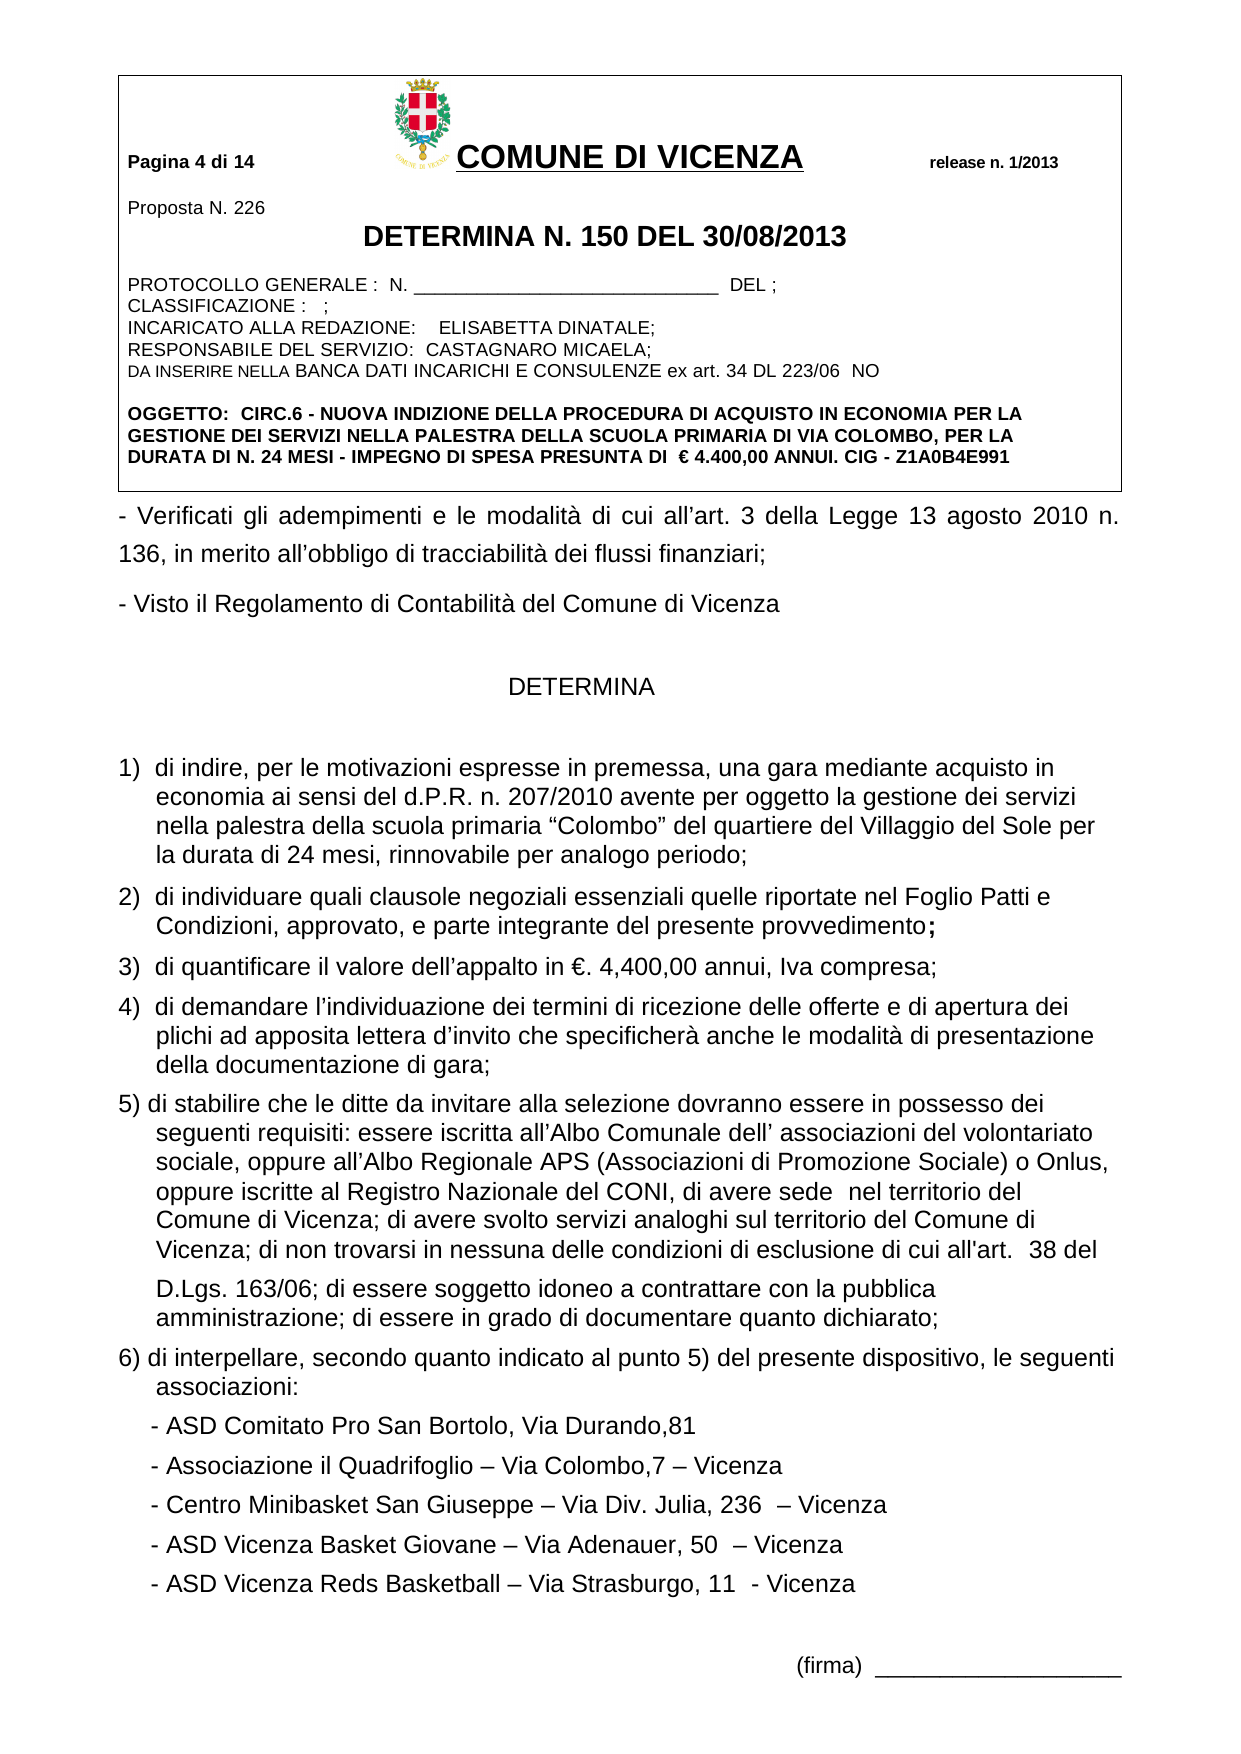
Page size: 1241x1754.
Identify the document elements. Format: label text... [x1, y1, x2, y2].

text - Centro Minibasket San Giuseppe – Via Div. Julia, 236 – Vicenza [118, 1490, 1122, 1519]
text 1) di indire, per le motivazioni espresse in premessa, una gara mediante acquisto in economia ai sensi del d.P.R. n. 207/2010 avente per oggetto la gestione dei servizi nella palestra della scuola primaria “Colombo” del quartiere del Villaggio del Sole per la durata di 24 mesi, rinnovabile per analogo periodo; [118, 753, 1122, 869]
text 2) di individuare quali clausole negoziali essenziali quelle riportate nel Foglio Patti e Condizioni, approvato, e parte integrante del presente provvedimento; [118, 881, 1122, 939]
text - Associazione il Quadrifoglio – Via Colombo,7 – Vicenza [118, 1451, 1122, 1479]
text 4) di demandare l’individuazione dei termini di ricezione delle offerte e di apertura dei plichi ad apposita lettera d’invito che specificherà anche le modalità di presentazione della documentazione di gara; [118, 992, 1122, 1079]
text - ASD Comitato Pro San Bortolo, Via Durando,81 [118, 1411, 1122, 1440]
text - ASD Vicenza Basket Giovane – Via Adenauer, 50 – Vicenza [118, 1529, 1122, 1558]
text 5) di stabilire che le ditte da invitare alla selezione dovranno essere in possesso dei seguenti requisiti: essere iscritta all’Albo Comunale dell’ associazioni del volontariato sociale, oppure all’Albo Regionale APS (Associazioni di Promozione Sociale) o Onlus, oppure iscritte al Registro Nazionale del CONI, di avere sede nel territorio del Comune di Vicenza; di avere svolto servizi analoghi sul territorio del Comune di Vicenza; di non trovarsi in nessuna delle condizioni di esclusione di cui all'art. 38 del [118, 1089, 1122, 1263]
text D.Lgs. 163/06; di essere soggetto idoneo a contrattare con la pubblica amministrazione; di essere in grado di documentare quanto dichiarato; [118, 1274, 1122, 1332]
text - ASD Vicenza Reds Basketball – Via Strasburgo, 11 - Vicenza [118, 1569, 1122, 1598]
text - Verificati gli adempimenti e le modalità di cui all’art. 3 della Legge 13 agosto 2010 n. 136, in merito all’obbligo di tracciabilità dei flussi finanziari; [118, 492, 1122, 567]
text 3) di quantificare il valore dell’appalto in €. 4,400,00 annui, Iva compresa; [118, 952, 1122, 981]
text DETERMINA [413, 672, 1122, 701]
text 6) di interpellare, secondo quanto indicato al punto 5) del presente dispositivo, le seguenti associazioni: [118, 1342, 1122, 1401]
text - Visto il Regolamento di Contabilità del Comune di Vicenza [118, 580, 1122, 617]
picture [394, 78, 451, 169]
